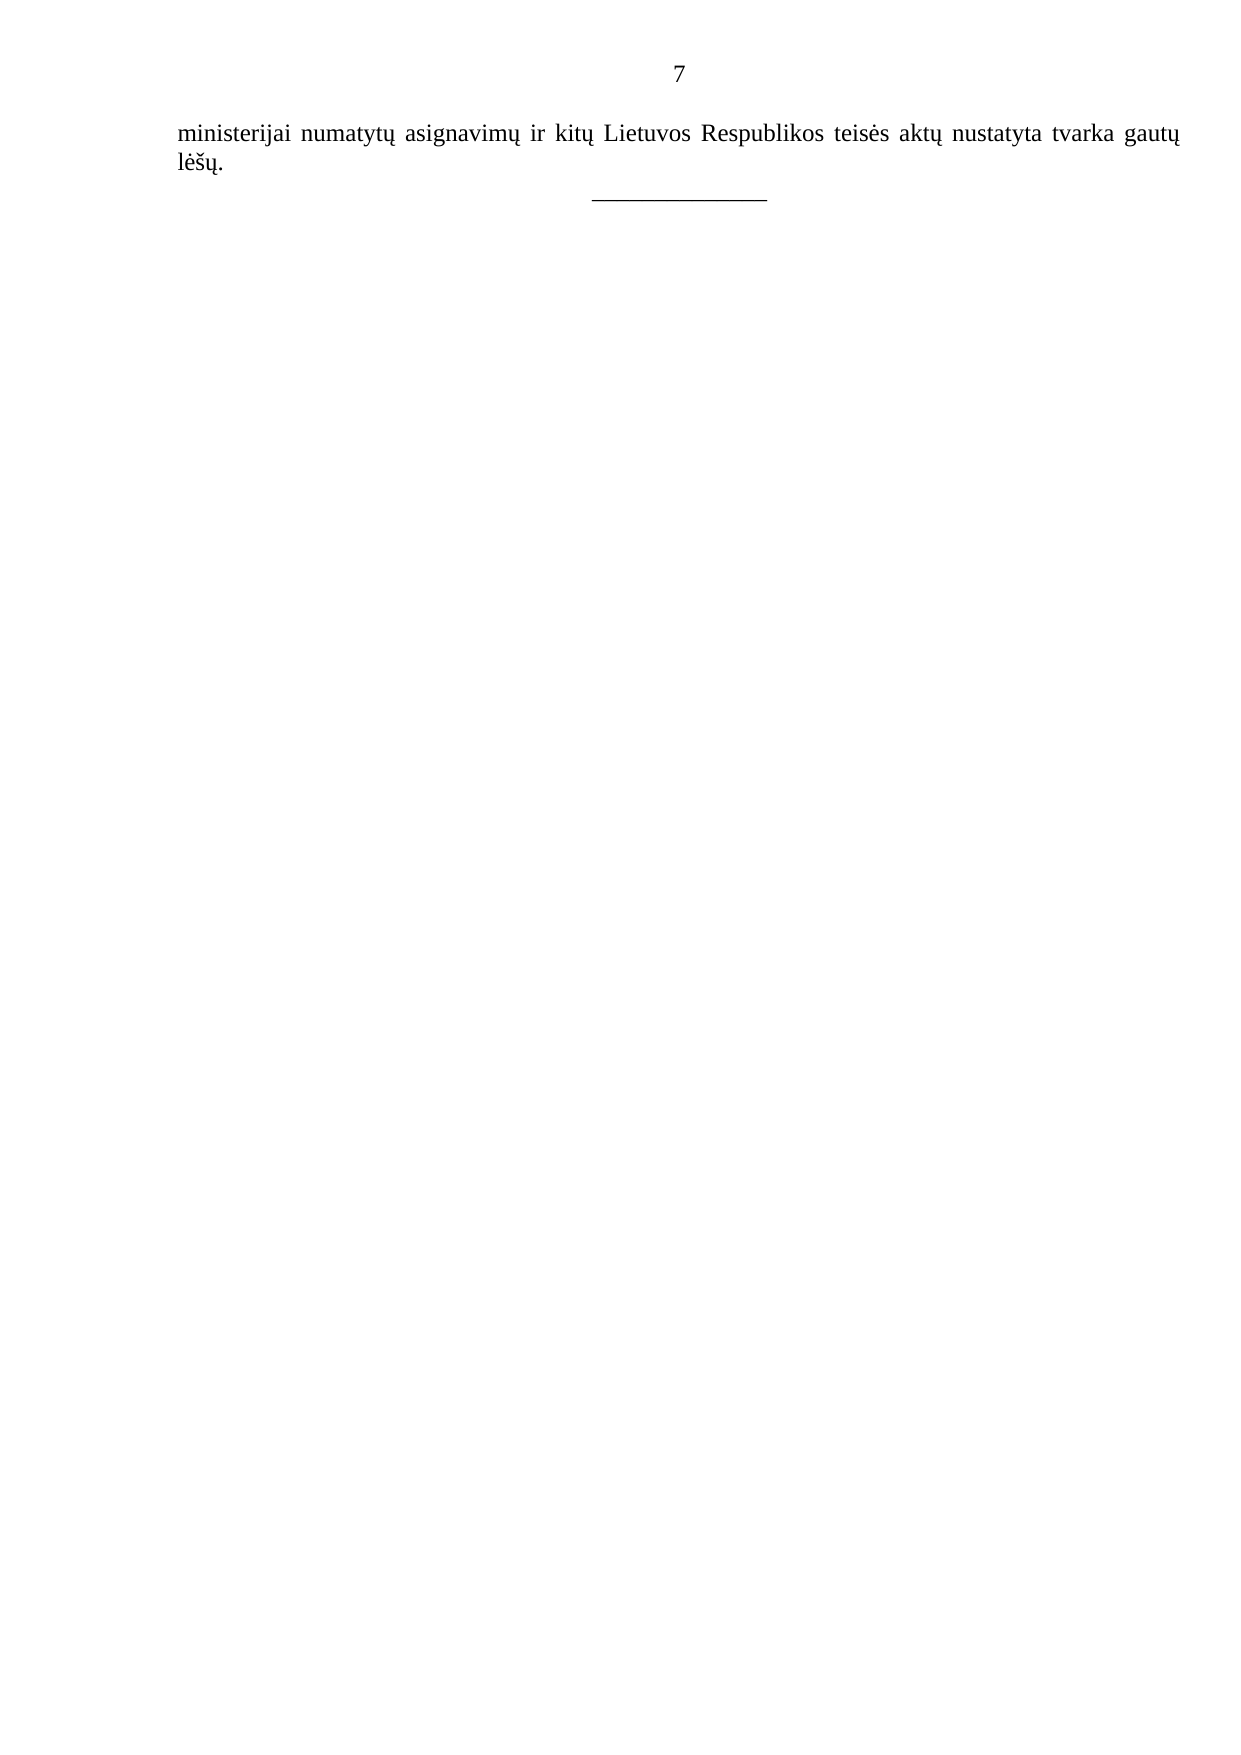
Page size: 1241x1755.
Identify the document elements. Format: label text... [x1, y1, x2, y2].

text ______________ [177, 176, 1181, 204]
text ministerijai numatytų asignavimų ir kitų Lietuvos Respublikos teisės aktų nustatyta tvarka gautų lėšų. [177, 118, 1181, 176]
